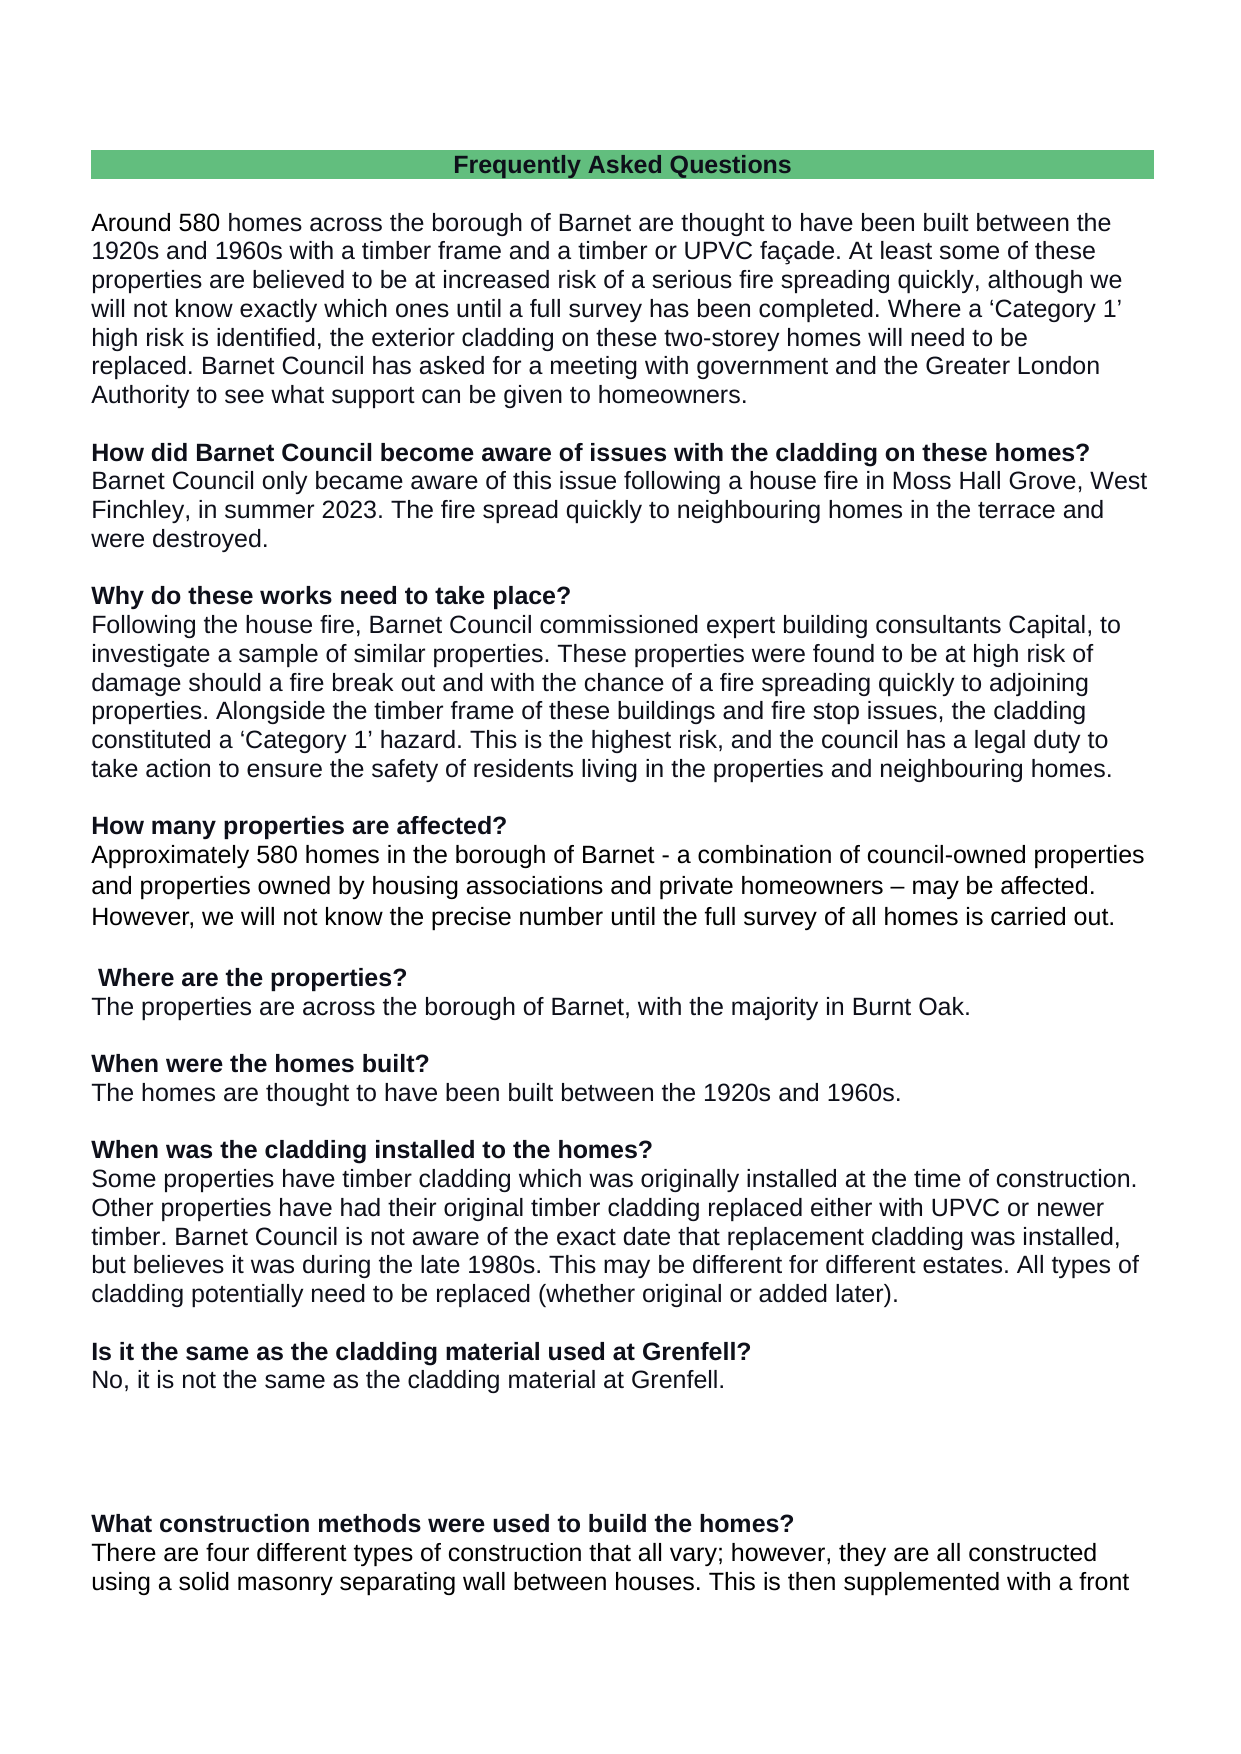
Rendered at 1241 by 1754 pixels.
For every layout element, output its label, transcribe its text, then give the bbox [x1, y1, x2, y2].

text Where are the properties? [91, 963, 1154, 992]
text Why do these works need to take place? [91, 581, 1154, 610]
text When were the homes built? [91, 1049, 1154, 1078]
text When was the cladding installed to the homes? [91, 1135, 1154, 1164]
text No, it is not the same as the cladding material at Grenfell. [91, 1365, 1154, 1394]
text Around 580 homes across the borough of Barnet are thought to have been built between the 1920s and 1960s with a timber frame and a timber or UPVC façade. At least some of these properties are believed to be at increased risk of a serious fire spreading quickly, although we will not know exactly which ones until a full survey has been completed. Where a ‘Category 1’ high risk is identified, the exterior cladding on these two-storey homes will need to be replaced. Barnet Council has asked for a meeting with government and the Greater London Authority to see what support can be given to homeowners. [91, 207, 1154, 409]
text How many properties are affected? [91, 811, 1154, 840]
text How did Barnet Council become aware of issues with the cladding on these homes? [91, 437, 1154, 466]
text Approximately 580 homes in the borough of Barnet - a combination of council-owned properties and properties owned by housing associations and private homeowners – may be affected. However, we will not know the precise number until the full survey of all homes is carried out. [91, 840, 1154, 930]
text Barnet Council only became aware of this issue following a house fire in Moss Hall Grove, West Finchley, in summer 2023. The fire spread quickly to neighbouring homes in the terrace and were destroyed. [91, 466, 1154, 552]
text The properties are across the borough of Barnet, with the majority in Burnt Oak. [91, 992, 1154, 1020]
text Following the house fire, Barnet Council commissioned expert building consultants Capital, to investigate a sample of similar properties. These properties were found to be at high risk of damage should a fire break out and with the chance of a fire spreading quickly to adjoining properties. Alongside the timber frame of these buildings and fire stop issues, the cladding constituted a ‘Category 1’ hazard. This is the highest risk, and the council has a legal duty to take action to ensure the safety of residents living in the properties and neighbouring homes. [91, 610, 1154, 782]
text Some properties have timber cladding which was originally installed at the time of construction. Other properties have had their original timber cladding replaced either with UPVC or newer timber. Barnet Council is not aware of the exact date that replacement cladding was installed, but believes it was during the late 1980s. This may be different for different estates. All types of cladding potentially need to be replaced (whether original or added later). [91, 1164, 1154, 1308]
text Frequently Asked Questions [91, 150, 1154, 179]
text Is it the same as the cladding material used at Grenfell? [91, 1337, 1154, 1365]
text The homes are thought to have been built between the 1920s and 1960s. [91, 1078, 1154, 1107]
text What construction methods were used to build the homes? [91, 1509, 1154, 1538]
text There are four different types of construction that all vary; however, they are all constructed using a solid masonry separating wall between houses. This is then supplemented with a front [91, 1538, 1154, 1595]
